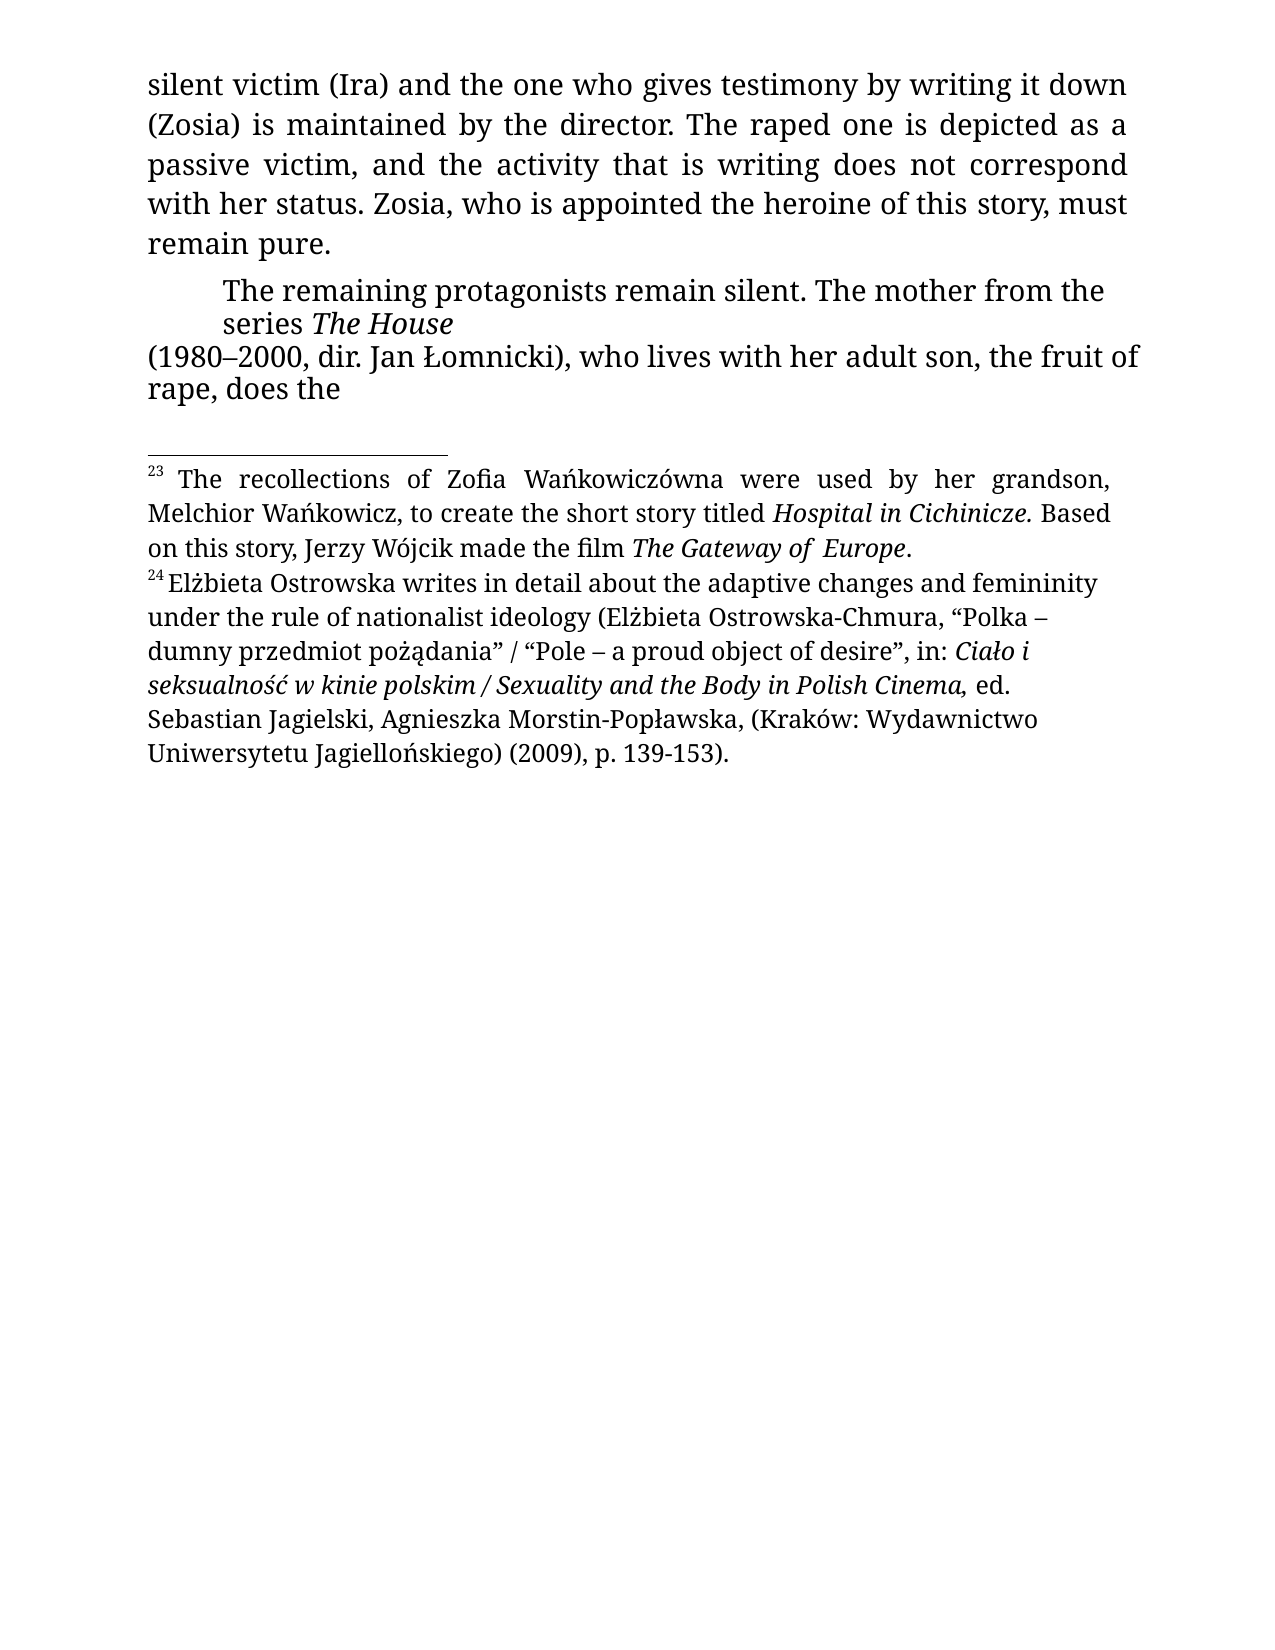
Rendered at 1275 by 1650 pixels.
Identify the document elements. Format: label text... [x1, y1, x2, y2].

text 24 Elżbieta Ostrowska writes in detail about the adaptive changes and femininity under the rule of nationalist ideology (Elżbieta Ostrowska-Chmura, “Polka – dumny przedmiot pożądania” / “Pole – a proud object of desire”, in: Ciało i seksualność w kinie polskim / Sexuality and the Body in Polish Cinema, ed. Sebastian Jagielski, Agnieszka Morstin-Popławska, (Kraków: Wydawnictwo Uniwersytetu Jagiellońskiego) (2009), p. 139-153). [147, 564, 1120, 770]
text (1980–2000, dir. Jan Łomnicki), who lives with her adult son, the fruit of rape, does the [147, 341, 1139, 406]
text 23 The recollections of Zofia Wańkowiczówna were used by her grandson, Melchior Wańkowicz, to create the short story titled Hospital in Cichinicze. Based on this story, Jerzy Wójcik made the film The Gateway of Europe. [147, 461, 1111, 564]
text silent victim (Ira) and the one who gives testimony by writing it down (Zosia) is maintained by the director. The raped one is depicted as a passive victim, and the activity that is writing does not correspond with her status. Zosia, who is appointed the heroine of this story, must remain pure. [147, 64, 1128, 263]
text The remaining protagonists remain silent. The mother from the series The House [222, 275, 1139, 341]
